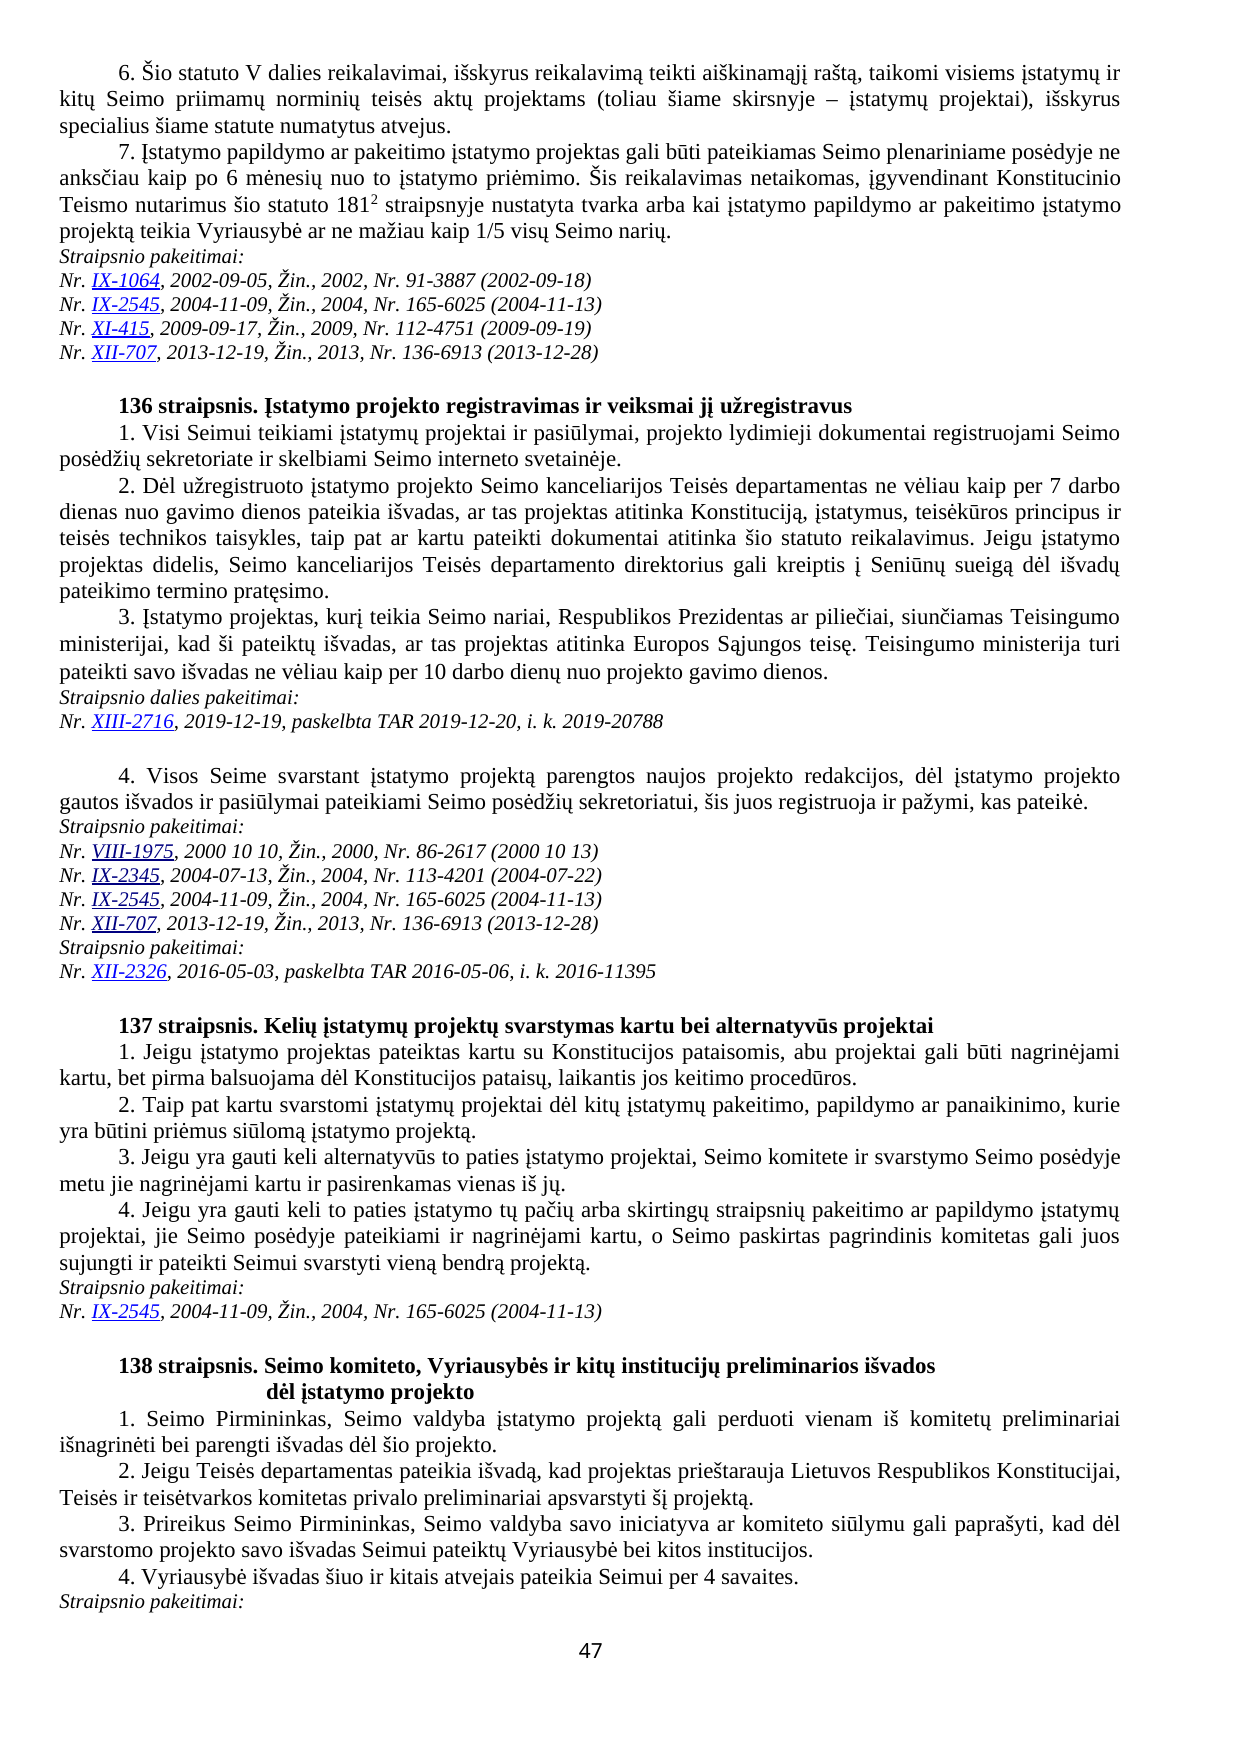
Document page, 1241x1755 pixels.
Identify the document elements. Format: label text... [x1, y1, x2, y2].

text Nr. IX-2545, 2004-11-09, Žin., 2004, Nr. 165-6025 (2004-11-13) [59, 887, 1122, 911]
text 4. Vyriausybė išvadas šiuo ir kitais atvejais pateikia Seimui per 4 savaites. [59, 1563, 1122, 1589]
text 1. Jeigu įstatymo projektas pateiktas kartu su Konstitucijos pataisomis, abu projektai gali būti nagrinėjami kartu, bet pirma balsuojama dėl Konstitucijos pataisų, laikantis jos keitimo procedūros. [59, 1038, 1122, 1091]
text Straipsnio pakeitimai: [59, 935, 1122, 959]
text Nr. IX-2345, 2004-07-13, Žin., 2004, Nr. 113-4201 (2004-07-22) [59, 863, 1122, 887]
text Nr. XIII-2716, 2019-12-19, paskelbta TAR 2019-12-20, i. k. 2019-20788 [59, 709, 1122, 733]
text Nr. IX-2545, 2004-11-09, Žin., 2004, Nr. 165-6025 (2004-11-13) [59, 292, 1122, 316]
text Nr. VIII-1975, 2000 10 10, Žin., 2000, Nr. 86-2617 (2000 10 13) [59, 838, 1122, 863]
text Straipsnio pakeitimai: [59, 1275, 1122, 1299]
text 6. Šio statuto V dalies reikalavimai, išskyrus reikalavimą teikti aiškinamąjį raštą, taikomi visiems įstatymų ir kitų Seimo priimamų norminių teisės aktų projektams (toliau šiame skirsnyje – įstatymų projektai), išskyrus specialius šiame statute numatytus atvejus. [59, 59, 1122, 138]
text 1. Seimo Pirmininkas, Seimo valdyba įstatymo projektą gali perduoti vienam iš komitetų preliminariai išnagrinėti bei parengti išvadas dėl šio projekto. [59, 1405, 1122, 1457]
text Nr. IX-1064, 2002-09-05, Žin., 2002, Nr. 91-3887 (2002-09-18) [59, 268, 1122, 292]
text Nr. XII-707, 2013-12-19, Žin., 2013, Nr. 136-6913 (2013-12-28) [59, 911, 1122, 935]
text 1. Visi Seimui teikiami įstatymų projektai ir pasiūlymai, projekto lydimieji dokumentai registruojami Seimo posėdžių sekretoriate ir skelbiami Seimo interneto svetainėje. [59, 419, 1122, 472]
text Nr. XII-2326, 2016-05-03, paskelbta TAR 2016-05-06, i. k. 2016-11395 [59, 959, 1122, 983]
text 3. Įstatymo projektas, kurį teikia Seimo nariai, Respublikos Prezidentas ar piliečiai, siunčiamas Teisingumo ministerijai, kad ši pateiktų išvadas, ar tas projektas atitinka Europos Sąjungos teisę. Teisingumo ministerija turi pateikti savo išvadas ne vėliau kaip per 10 darbo dienų nuo projekto gavimo dienos. [59, 603, 1122, 685]
text 4. Jeigu yra gauti keli to paties įstatymo tų pačių arba skirtingų straipsnių pakeitimo ar papildymo įstatymų projektai, jie Seimo posėdyje pateikiami ir nagrinėjami kartu, o Seimo paskirtas pagrindinis komitetas gali juos sujungti ir pateikti Seimui svarstyti vieną bendrą projektą. [59, 1196, 1122, 1275]
text dėl įstatymo projekto [59, 1378, 1122, 1405]
text 136 straipsnis. Įstatymo projekto registravimas ir veiksmai jį užregistravus [59, 393, 1122, 419]
text 2. Dėl užregistruoto įstatymo projekto Seimo kanceliarijos Teisės departamentas ne vėliau kaip per 7 darbo dienas nuo gavimo dienos pateikia išvadas, ar tas projektas atitinka Konstituciją, įstatymus, teisėkūros principus ir teisės technikos taisykles, taip pat ar kartu pateikti dokumentai atitinka šio statuto reikalavimus. Jeigu įstatymo projektas didelis, Seimo kanceliarijos Teisės departamento direktorius gali kreiptis į Seniūnų sueigą dėl išvadų pateikimo termino pratęsimo. [59, 472, 1122, 603]
text Nr. XI-415, 2009-09-17, Žin., 2009, Nr. 112-4751 (2009-09-19) [59, 316, 1122, 340]
text Straipsnio dalies pakeitimai: [59, 685, 1122, 709]
text Straipsnio pakeitimai: [59, 243, 1122, 268]
text Nr. XII-707, 2013-12-19, Žin., 2013, Nr. 136-6913 (2013-12-28) [59, 340, 1122, 364]
text 2. Jeigu Teisės departamentas pateikia išvadą, kad projektas prieštarauja Lietuvos Respublikos Konstitucijai, Teisės ir teisėtvarkos komitetas privalo preliminariai apsvarstyti šį projektą. [59, 1457, 1122, 1510]
text Straipsnio pakeitimai: [59, 1589, 1122, 1613]
text Straipsnio pakeitimai: [59, 814, 1122, 838]
text 2. Taip pat kartu svarstomi įstatymų projektai dėl kitų įstatymų pakeitimo, papildymo ar panaikinimo, kurie yra būtini priėmus siūlomą įstatymo projektą. [59, 1091, 1122, 1143]
text 7. Įstatymo papildymo ar pakeitimo įstatymo projektas gali būti pateikiamas Seimo plenariniame posėdyje ne anksčiau kaip po 6 mėnesių nuo to įstatymo priėmimo. Šis reikalavimas netaikomas, įgyvendinant Konstitucinio Teismo nutarimus šio statuto 1812 straipsnyje nustatyta tvarka arba kai įstatymo papildymo ar pakeitimo įstatymo projektą teikia Vyriausybė ar ne mažiau kaip 1/5 visų Seimo narių. [59, 138, 1122, 243]
text 137 straipsnis. Kelių įstatymų projektų svarstymas kartu bei alternatyvūs projektai [118, 1012, 1122, 1038]
text Nr. IX-2545, 2004-11-09, Žin., 2004, Nr. 165-6025 (2004-11-13) [59, 1299, 1122, 1323]
text 3. Jeigu yra gauti keli alternatyvūs to paties įstatymo projektai, Seimo komitete ir svarstymo Seimo posėdyje metu jie nagrinėjami kartu ir pasirenkamas vienas iš jų. [59, 1143, 1122, 1196]
text 138 straipsnis. Seimo komiteto, Vyriausybės ir kitų institucijų preliminarios išvados [59, 1352, 1122, 1378]
text 3. Prireikus Seimo Pirmininkas, Seimo valdyba savo iniciatyva ar komiteto siūlymu gali paprašyti, kad dėl svarstomo projekto savo išvadas Seimui pateiktų Vyriausybė bei kitos institucijos. [59, 1510, 1122, 1563]
text 4. Visos Seime svarstant įstatymo projektą parengtos naujos projekto redakcijos, dėl įstatymo projekto gautos išvados ir pasiūlymai pateikiami Seimo posėdžių sekretoriatui, šis juos registruoja ir pažymi, kas pateikė. [59, 762, 1122, 814]
